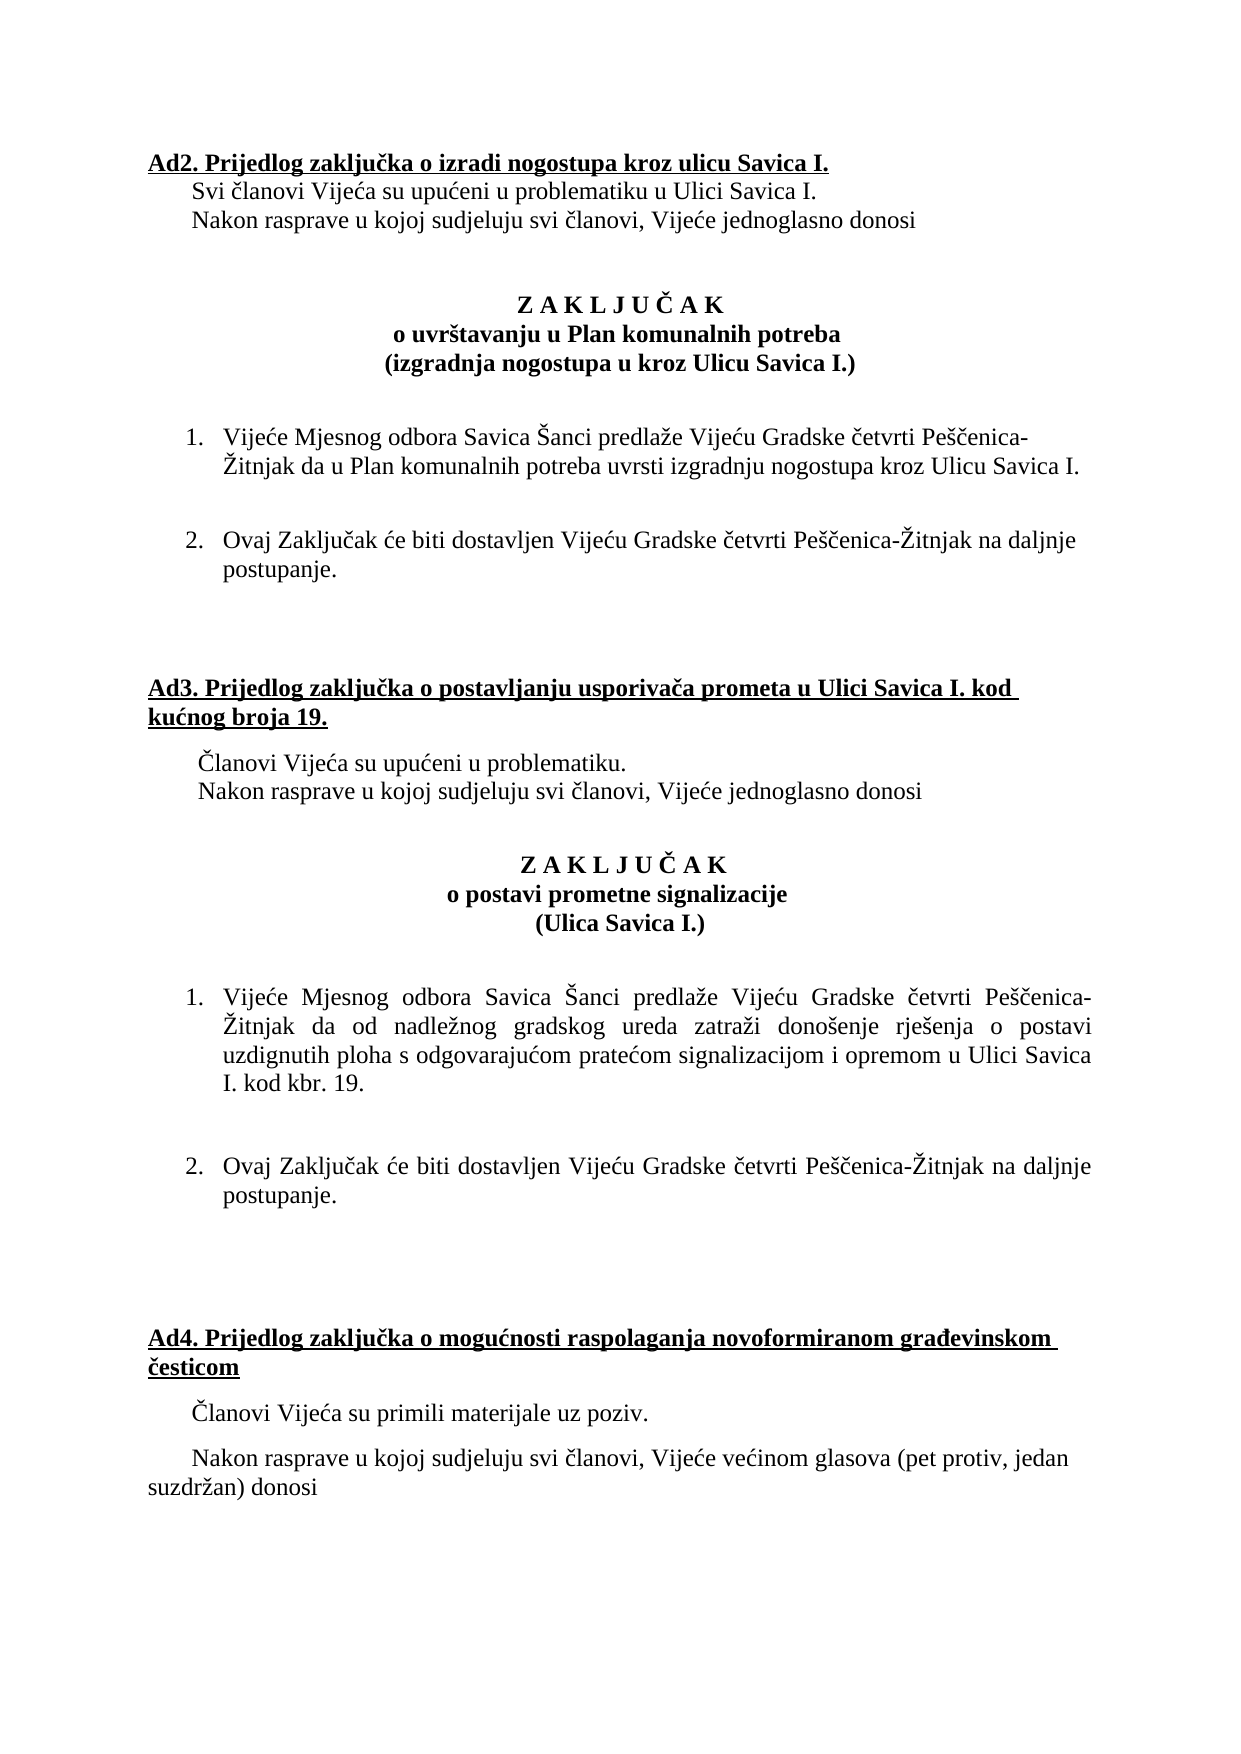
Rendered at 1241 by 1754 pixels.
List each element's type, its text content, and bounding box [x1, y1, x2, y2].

text Ad2. Prijedlog zaključka o izradi nogostupa kroz ulicu Savica I. [148, 148, 1093, 176]
text (izgradnja nogostupa u kroz Ulicu Savica I.) [148, 348, 1093, 377]
list Ovaj Zaključak će biti dostavljen Vijeću Gradske četvrti Peščenica-Žitnjak na daljnje postupanje. [185, 1151, 1093, 1208]
text Članovi Vijeća su upućeni u problematiku. [148, 748, 1093, 776]
text (Ulica Savica I.) [148, 908, 1093, 937]
text Z A K L J U Č A K [148, 851, 1099, 879]
text Ad4. Prijedlog zaključka o mogućnosti raspolaganja novoformiranom građevinskom česticom [148, 1323, 1093, 1381]
list Ovaj Zaključak će biti dostavljen Vijeću Gradske četvrti Peščenica-Žitnjak na daljnje postupanje. [185, 525, 1093, 583]
text Z A K L J U Č A K [148, 291, 1093, 319]
text Nakon rasprave u kojoj sudjeluju svi članovi, Vijeće jednoglasno donosi [148, 205, 1093, 234]
text Svi članovi Vijeća su upućeni u problematiku u Ulici Savica I. [148, 176, 1093, 205]
text Nakon rasprave u kojoj sudjeluju svi članovi, Vijeće jednoglasno donosi [148, 776, 1093, 805]
text Nakon rasprave u kojoj sudjeluju svi članovi, Vijeće većinom glasova (pet protiv, jedan suzdržan) donosi [148, 1443, 1093, 1501]
text o postavi prometne signalizacije [148, 879, 1093, 908]
list Vijeće Mjesnog odbora Savica Šanci predlaže Vijeću Gradske četvrti Peščenica-Žitnjak da od nadležnog gradskog ureda zatraži donošenje rješenja o postavi uzdignutih ploha s odgovarajućom pratećom signalizacijom i opremom u Ulici Savica I. kod kbr. 19. [185, 982, 1093, 1097]
text Ad3. Prijedlog zaključka o postavljanju usporivača prometa u Ulici Savica I. kod kućnog broja 19. [148, 673, 1093, 731]
text Članovi Vijeća su primili materijale uz poziv. [148, 1398, 1093, 1426]
text o uvrštavanju u Plan komunalnih potreba [148, 319, 1093, 348]
list Vijeće Mjesnog odbora Savica Šanci predlaže Vijeću Gradske četvrti Peščenica-Žitnjak da u Plan komunalnih potreba uvrsti izgradnju nogostupa kroz Ulicu Savica I. [185, 422, 1093, 480]
